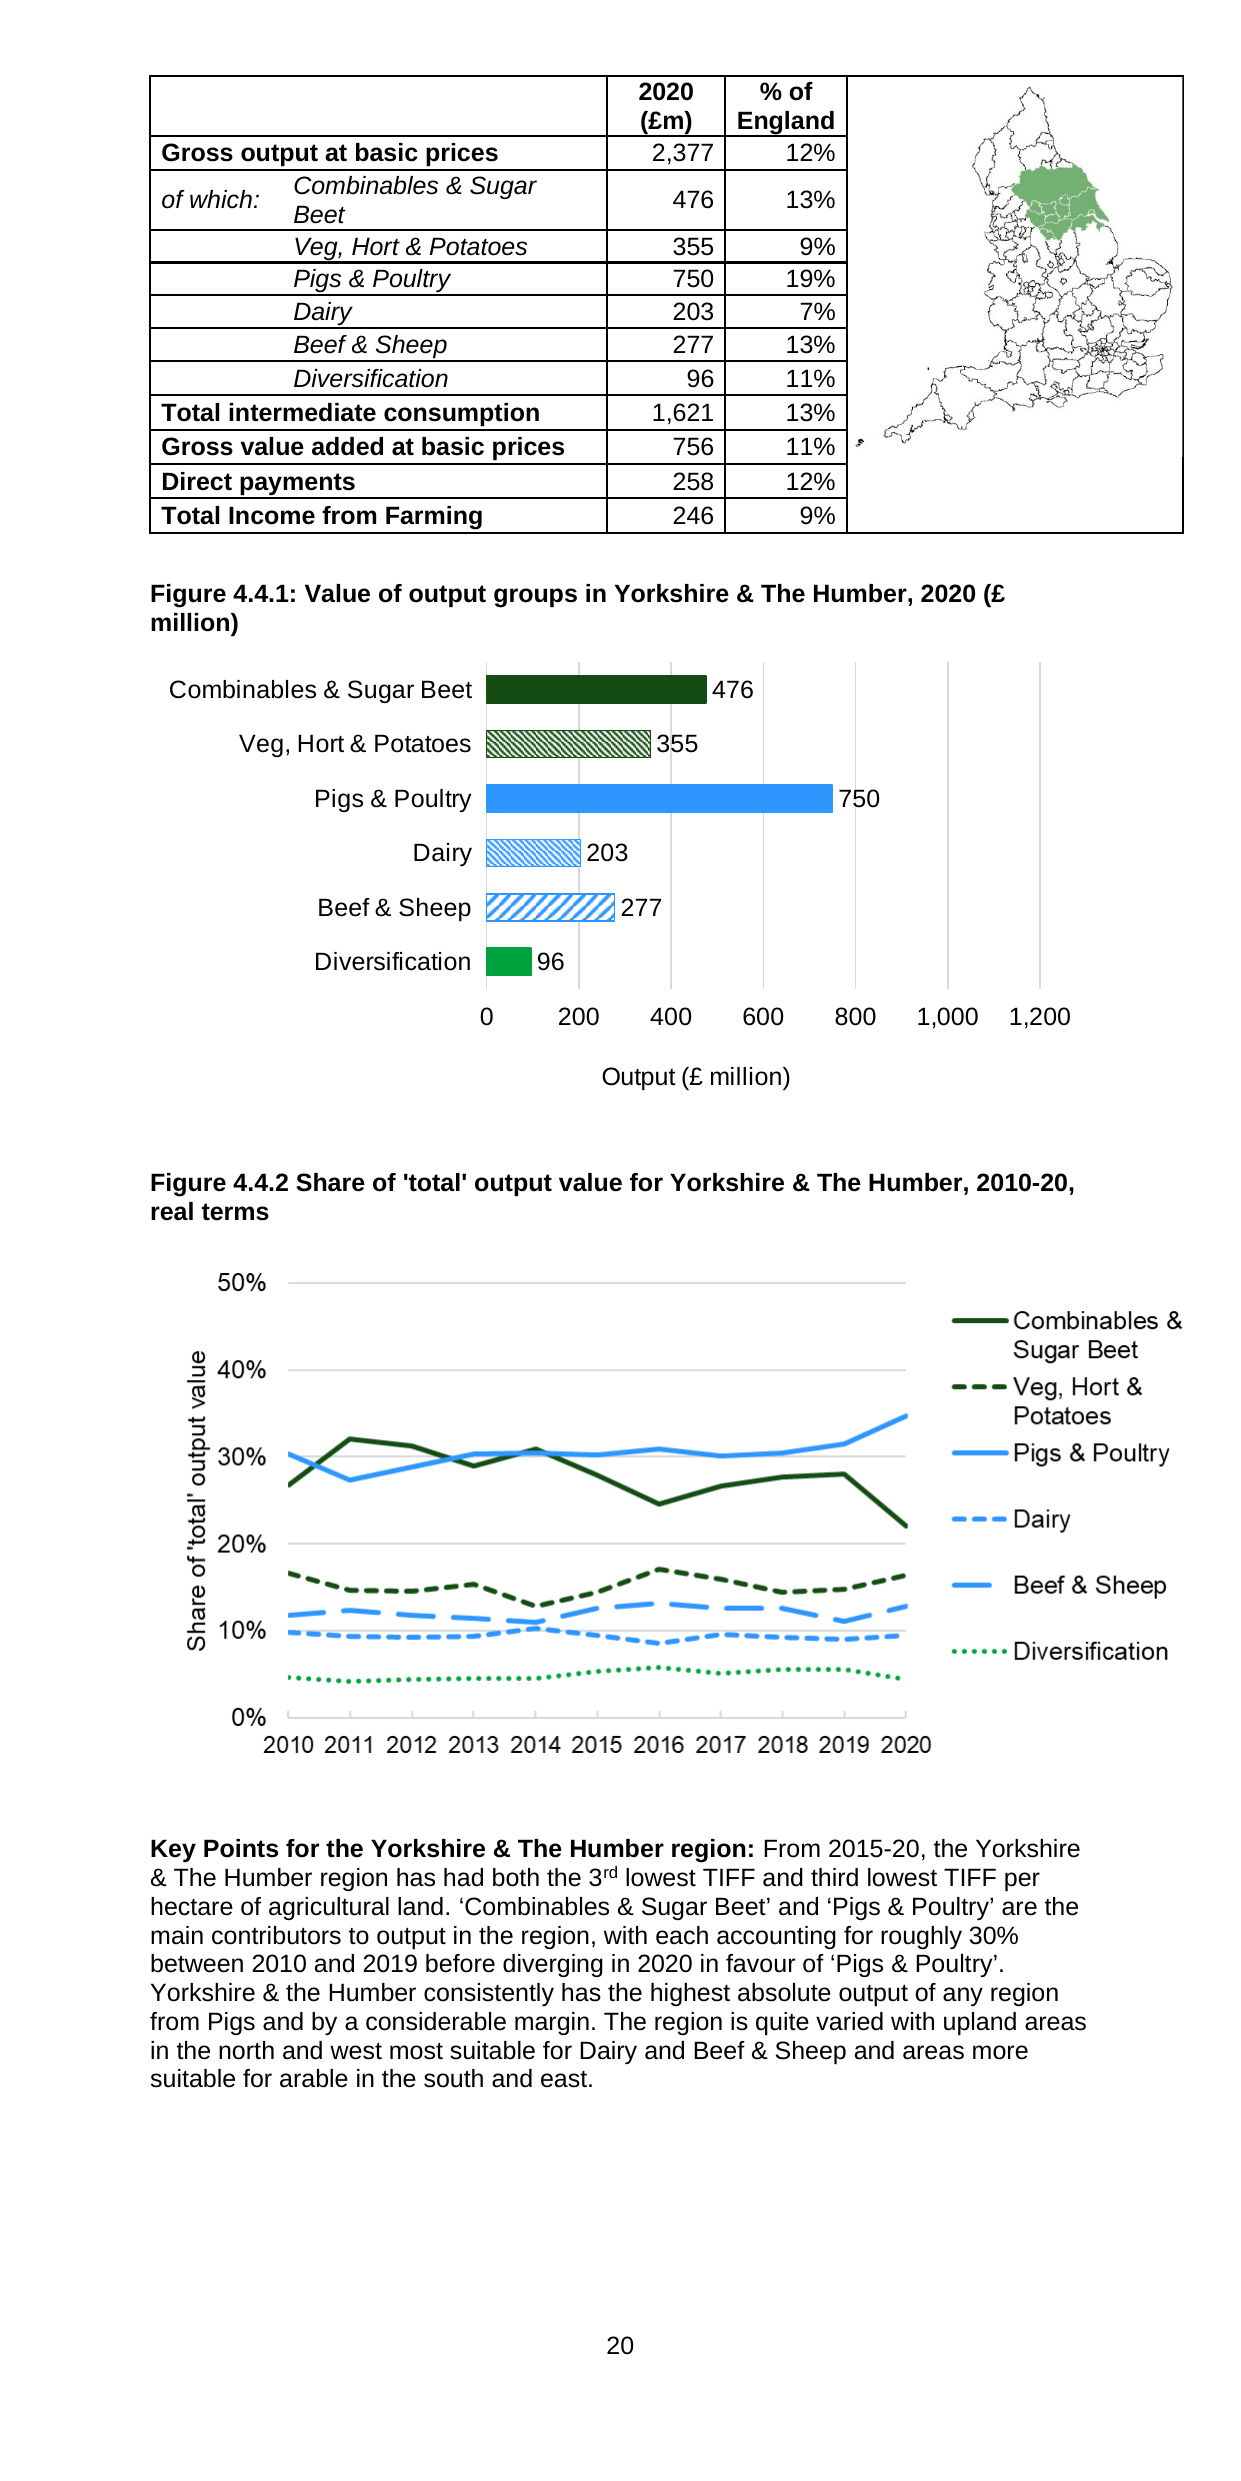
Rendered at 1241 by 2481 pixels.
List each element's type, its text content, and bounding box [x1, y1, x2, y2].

table_cell [151, 296, 282, 327]
table_cell 1,621 [608, 396, 724, 428]
table_cell Total Income from Farming [151, 499, 606, 532]
table_cell Combinables & Sugar Beet [282, 171, 606, 228]
table_cell 11% [726, 431, 846, 463]
table_header % of England [726, 77, 846, 134]
table_cell 96 [608, 362, 724, 394]
table_cell 203 [608, 296, 724, 327]
table_cell 2,377 [608, 137, 724, 169]
text Key Points for the Yorkshire & The Humber region: From 2015-20, the Yorkshire & The Humber region has had both the 3rd lowest TIFF and third lowest TIFF per hectare of agricultural land. ‘Combinables & Sugar Beet’ and ‘Pigs & Poultry’ are the main contributors to output in the region, with each accounting for roughly 30% between 2010 and 2019 before diverging in 2020 in favour of ‘Pigs & Poultry’. Yorkshire & the Humber consistently has the highest absolute output of any region from Pigs and by a considerable margin. The region is quite varied with upland areas in the north and west most suitable for Dairy and Beef & Sheep and areas more suitable for arable in the south and east. [150, 1834, 1090, 2093]
table_cell 246 [608, 499, 724, 532]
table_cell 13% [726, 396, 846, 428]
table_cell Pigs & Poultry [282, 264, 606, 294]
table_cell Veg, Hort & Potatoes [282, 231, 606, 261]
table_cell 7% [726, 296, 846, 327]
table_cell of which: [151, 171, 282, 228]
table_cell Beef & Sheep [282, 329, 606, 360]
table_cell 750 [608, 264, 724, 294]
table_cell Dairy [282, 296, 606, 327]
table_cell Diversification [282, 362, 606, 394]
table_cell [151, 329, 282, 360]
table_cell 355 [608, 231, 724, 261]
table_cell 756 [608, 431, 724, 463]
table_cell [151, 264, 282, 294]
table_cell 11% [726, 362, 846, 394]
table_cell Direct payments [151, 465, 606, 497]
table_cell 13% [726, 329, 846, 360]
table_cell [151, 231, 282, 261]
table_cell Gross value added at basic prices [151, 431, 606, 463]
table_cell [151, 362, 282, 394]
table_cell 9% [726, 499, 846, 532]
table_header 2020 (£m) [608, 77, 724, 134]
table_cell 12% [726, 137, 846, 169]
table_header [848, 77, 1182, 532]
table_cell 13% [726, 171, 846, 228]
table_header [151, 77, 606, 134]
table_cell 19% [726, 264, 846, 294]
table_cell 258 [608, 465, 724, 497]
table_cell Total intermediate consumption [151, 396, 606, 428]
table_cell Gross output at basic prices [151, 137, 606, 169]
table_cell 277 [608, 329, 724, 360]
text Figure 4.4.1: Value of output groups in Yorkshire & The Humber, 2020 (£ million) [150, 579, 1090, 637]
table_cell 9% [726, 231, 846, 261]
table_cell 476 [608, 171, 724, 228]
table_cell 12% [726, 465, 846, 497]
text Figure 4.4.2 Share of 'total' output value for Yorkshire & The Humber, 2010-20, real terms [150, 1168, 1090, 1226]
